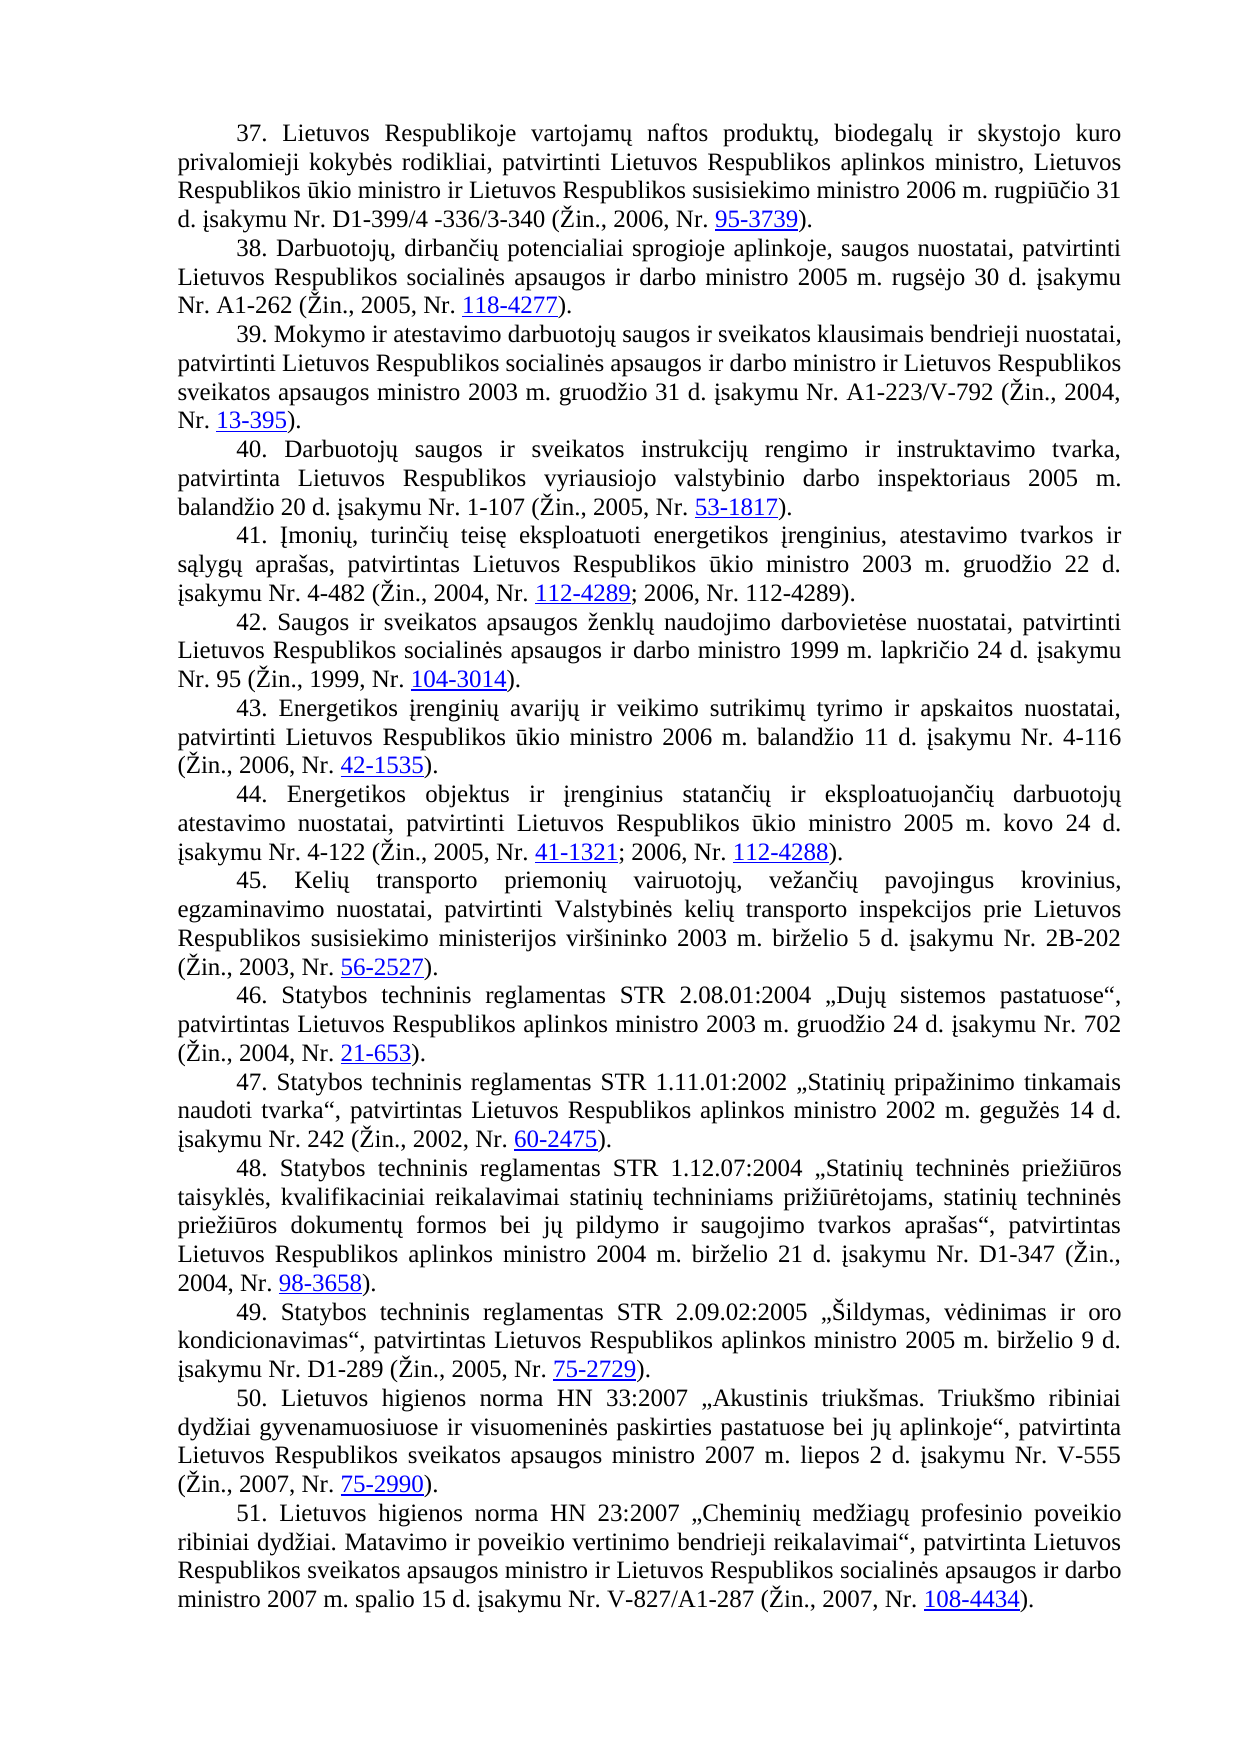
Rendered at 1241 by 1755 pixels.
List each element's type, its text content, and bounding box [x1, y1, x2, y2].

text 50. Lietuvos higienos norma HN 33:2007 „Akustinis triukšmas. Triukšmo ribiniai dydžiai gyvenamuosiuose ir visuomeninės paskirties pastatuose bei jų aplinkoje“, patvirtinta Lietuvos Respublikos sveikatos apsaugos ministro 2007 m. liepos 2 d. įsakymu Nr. V-555 (Žin., 2007, Nr. 75-2990). [177, 1383, 1122, 1498]
text 48. Statybos techninis reglamentas STR 1.12.07:2004 „Statinių techninės priežiūros taisyklės, kvalifikaciniai reikalavimai statinių techniniams prižiūrėtojams, statinių techninės priežiūros dokumentų formos bei jų pildymo ir saugojimo tvarkos aprašas“, patvirtintas Lietuvos Respublikos aplinkos ministro 2004 m. birželio 21 d. įsakymu Nr. D1-347 (Žin., 2004, Nr. 98-3658). [177, 1153, 1122, 1297]
text 44. Energetikos objektus ir įrenginius statančių ir eksploatuojančių darbuotojų atestavimo nuostatai, patvirtinti Lietuvos Respublikos ūkio ministro 2005 m. kovo 24 d. įsakymu Nr. 4-122 (Žin., 2005, Nr. 41-1321; 2006, Nr. 112-4288). [177, 779, 1122, 866]
text 37. Lietuvos Respublikoje vartojamų naftos produktų, biodegalų ir skystojo kuro privalomieji kokybės rodikliai, patvirtinti Lietuvos Respublikos aplinkos ministro, Lietuvos Respublikos ūkio ministro ir Lietuvos Respublikos susisiekimo ministro 2006 m. rugpiūčio 31 d. įsakymu Nr. D1-399/4 -336/3-340 (Žin., 2006, Nr. 95-3739). [177, 118, 1122, 233]
text 39. Mokymo ir atestavimo darbuotojų saugos ir sveikatos klausimais bendrieji nuostatai, patvirtinti Lietuvos Respublikos socialinės apsaugos ir darbo ministro ir Lietuvos Respublikos sveikatos apsaugos ministro 2003 m. gruodžio 31 d. įsakymu Nr. A1-223/V-792 (Žin., 2004, Nr. 13-395). [177, 319, 1122, 434]
text 45. Kelių transporto priemonių vairuotojų, vežančių pavojingus krovinius, egzaminavimo nuostatai, patvirtinti Valstybinės kelių transporto inspekcijos prie Lietuvos Respublikos susisiekimo ministerijos viršininko 2003 m. birželio 5 d. įsakymu Nr. 2B-202 (Žin., 2003, Nr. 56-2527). [177, 866, 1122, 981]
text 51. Lietuvos higienos norma HN 23:2007 „Cheminių medžiagų profesinio poveikio ribiniai dydžiai. Matavimo ir poveikio vertinimo bendrieji reikalavimai“, patvirtinta Lietuvos Respublikos sveikatos apsaugos ministro ir Lietuvos Respublikos socialinės apsaugos ir darbo ministro 2007 m. spalio 15 d. įsakymu Nr. V-827/A1-287 (Žin., 2007, Nr. 108-4434). [177, 1498, 1122, 1613]
text 43. Energetikos įrenginių avarijų ir veikimo sutrikimų tyrimo ir apskaitos nuostatai, patvirtinti Lietuvos Respublikos ūkio ministro 2006 m. balandžio 11 d. įsakymu Nr. 4-116 (Žin., 2006, Nr. 42-1535). [177, 693, 1122, 779]
text 47. Statybos techninis reglamentas STR 1.11.01:2002 „Statinių pripažinimo tinkamais naudoti tvarka“, patvirtintas Lietuvos Respublikos aplinkos ministro 2002 m. gegužės 14 d. įsakymu Nr. 242 (Žin., 2002, Nr. 60-2475). [177, 1067, 1122, 1153]
text 46. Statybos techninis reglamentas STR 2.08.01:2004 „Dujų sistemos pastatuose“, patvirtintas Lietuvos Respublikos aplinkos ministro 2003 m. gruodžio 24 d. įsakymu Nr. 702 (Žin., 2004, Nr. 21-653). [177, 981, 1122, 1067]
text 40. Darbuotojų saugos ir sveikatos instrukcijų rengimo ir instruktavimo tvarka, patvirtinta Lietuvos Respublikos vyriausiojo valstybinio darbo inspektoriaus 2005 m. balandžio 20 d. įsakymu Nr. 1-107 (Žin., 2005, Nr. 53-1817). [177, 434, 1122, 521]
text 42. Saugos ir sveikatos apsaugos ženklų naudojimo darbovietėse nuostatai, patvirtinti Lietuvos Respublikos socialinės apsaugos ir darbo ministro 1999 m. lapkričio 24 d. įsakymu Nr. 95 (Žin., 1999, Nr. 104-3014). [177, 607, 1122, 693]
text 41. Įmonių, turinčių teisę eksploatuoti energetikos įrenginius, atestavimo tvarkos ir sąlygų aprašas, patvirtintas Lietuvos Respublikos ūkio ministro 2003 m. gruodžio 22 d. įsakymu Nr. 4-482 (Žin., 2004, Nr. 112-4289; 2006, Nr. 112-4289). [177, 521, 1122, 607]
text 38. Darbuotojų, dirbančių potencialiai sprogioje aplinkoje, saugos nuostatai, patvirtinti Lietuvos Respublikos socialinės apsaugos ir darbo ministro 2005 m. rugsėjo 30 d. įsakymu Nr. A1-262 (Žin., 2005, Nr. 118-4277). [177, 233, 1122, 319]
text 49. Statybos techninis reglamentas STR 2.09.02:2005 „Šildymas, vėdinimas ir oro kondicionavimas“, patvirtintas Lietuvos Respublikos aplinkos ministro 2005 m. birželio 9 d. įsakymu Nr. D1-289 (Žin., 2005, Nr. 75-2729). [177, 1297, 1122, 1383]
